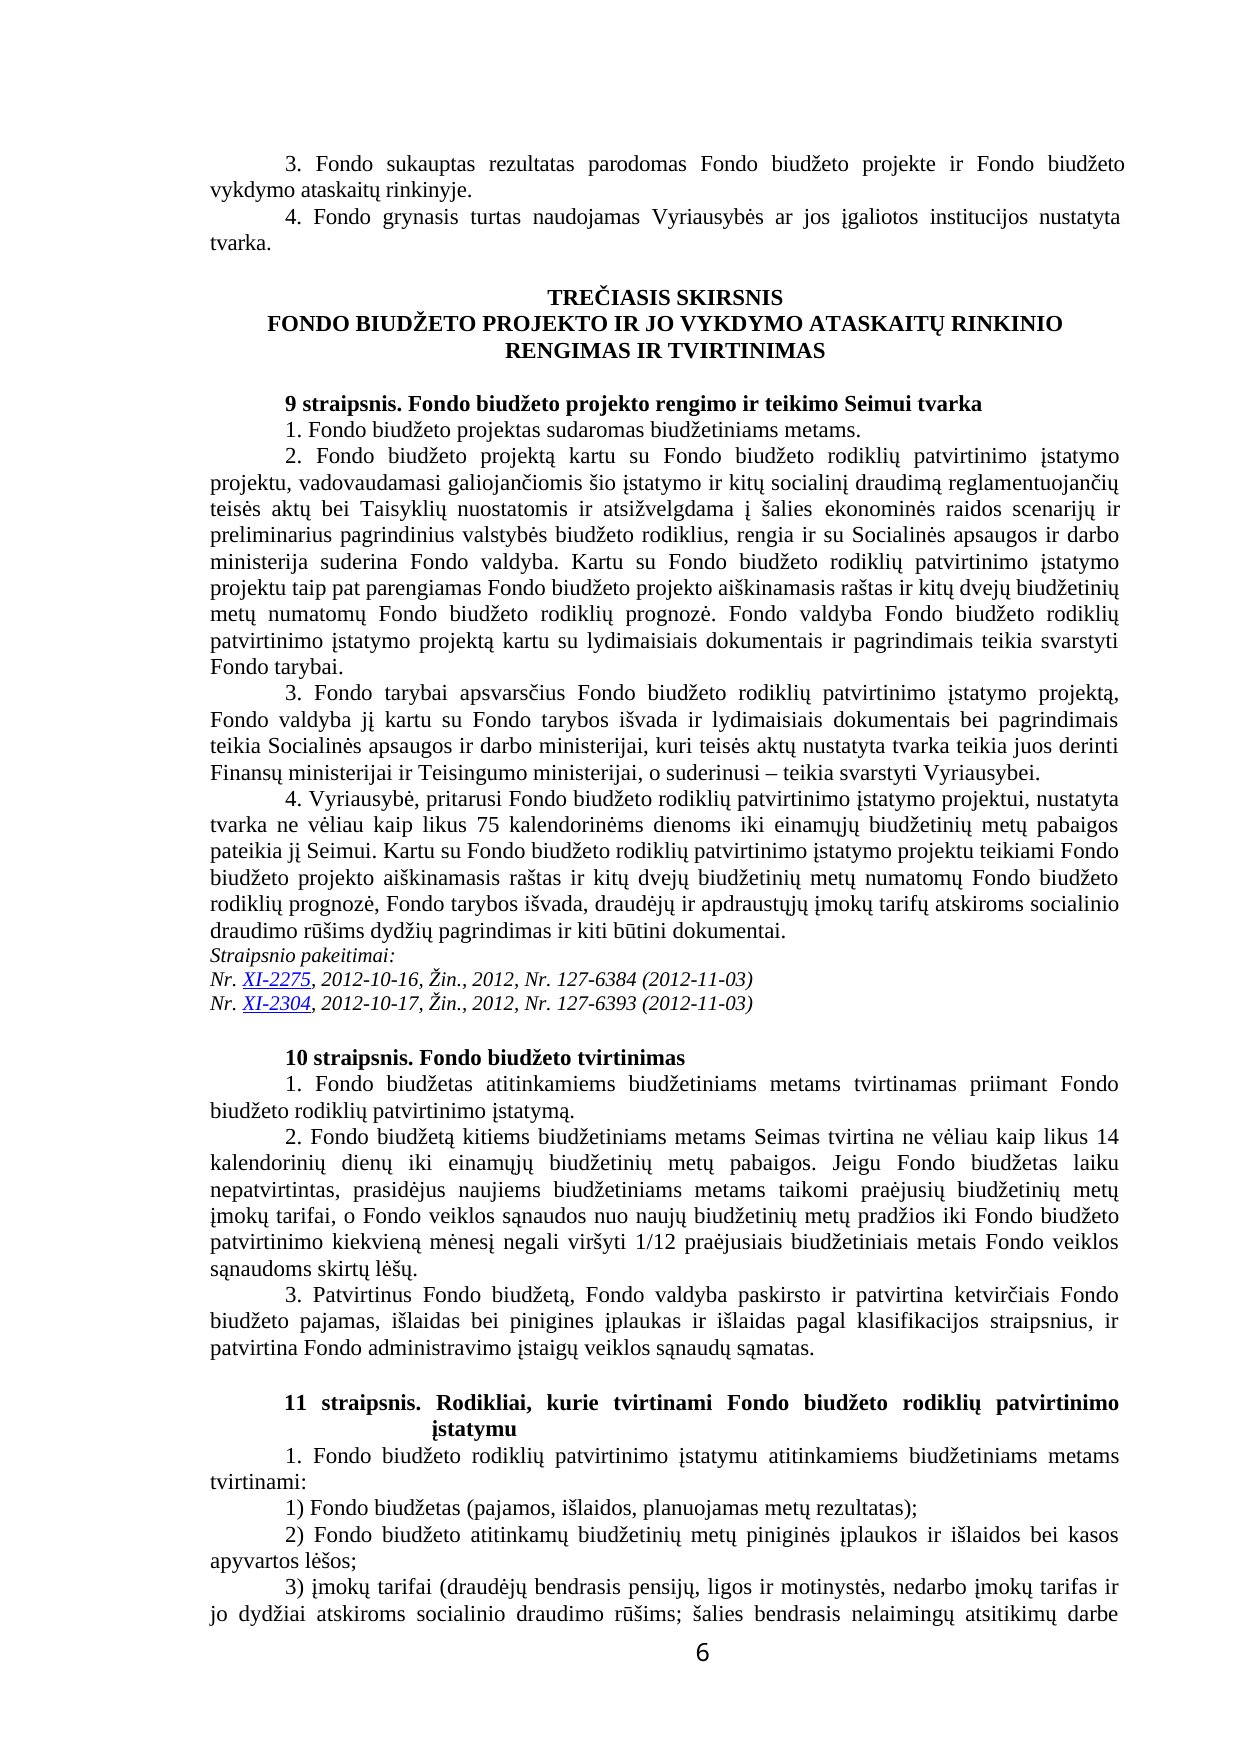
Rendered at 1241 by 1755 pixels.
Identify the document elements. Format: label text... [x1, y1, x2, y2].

text 2. Fondo biudžeto projektą kartu su Fondo biudžeto rodiklių patvirtinimo įstatymo projektu, vadovaudamasi galiojančiomis šio įstatymo ir kitų socialinį draudimą reglamentuojančių teisės aktų bei Taisyklių nuostatomis ir atsižvelgdama į šalies ekonominės raidos scenarijų ir preliminarius pagrindinius valstybės biudžeto rodiklius, rengia ir su Socialinės apsaugos ir darbo ministerija suderina Fondo valdyba. Kartu su Fondo biudžeto rodiklių patvirtinimo įstatymo projektu taip pat parengiamas Fondo biudžeto projekto aiškinamasis raštas ir kitų dvejų biudžetinių metų numatomų Fondo biudžeto rodiklių prognozė. Fondo valdyba Fondo biudžeto rodiklių patvirtinimo įstatymo projektą kartu su lydimaisiais dokumentais ir pagrindimais teikia svarstyti Fondo tarybai. [210, 442, 1120, 679]
text 3) įmokų tarifai (draudėjų bendrasis pensijų, ligos ir motinystės, nedarbo įmokų tarifas ir jo dydžiai atskiroms socialinio draudimo rūšims; šalies bendrasis nelaimingų atsitikimų darbe [210, 1573, 1120, 1626]
text 2) Fondo biudžeto atitinkamų biudžetinių metų piniginės įplaukos ir išlaidos bei kasos apyvartos lėšos; [210, 1521, 1120, 1573]
text 3. Fondo sukauptas rezultatas parodomas Fondo biudžeto projekte ir Fondo biudžeto vykdymo ataskaitų rinkinyje. [210, 150, 1126, 203]
text Straipsnio pakeitimai: [210, 943, 1120, 967]
text 1. Fondo biudžeto projektas sudaromas biudžetiniams metams. [210, 416, 1120, 442]
text 3. Patvirtinus Fondo biudžetą, Fondo valdyba paskirsto ir patvirtina ketvirčiais Fondo biudžeto pajamas, išlaidas bei pinigines įplaukas ir išlaidas pagal klasifikacijos straipsnius, ir patvirtina Fondo administravimo įstaigų veiklos sąnaudų sąmatas. [210, 1281, 1120, 1360]
text TREČIASIS SKIRSNIS [210, 284, 1120, 311]
text FONDO BIUDŽETO PROJEKTO IR JO VYKDYMO ATASKAITŲ RINKINIO RENGIMAS IR TVIRTINIMAS [210, 311, 1120, 363]
text 1. Fondo biudžetas atitinkamiems biudžetiniams metams tvirtinamas priimant Fondo biudžeto rodiklių patvirtinimo įstatymą. [210, 1070, 1120, 1123]
text 1) Fondo biudžetas (pajamos, išlaidos, planuojamas metų rezultatas); [210, 1494, 1120, 1521]
text 4. Vyriausybė, pritarusi Fondo biudžeto rodiklių patvirtinimo įstatymo projektui, nustatyta tvarka ne vėliau kaip likus 75 kalendorinėms dienoms iki einamųjų biudžetinių metų pabaigos pateikia jį Seimui. Kartu su Fondo biudžeto rodiklių patvirtinimo įstatymo projektu teikiami Fondo biudžeto projekto aiškinamasis raštas ir kitų dvejų biudžetinių metų numatomų Fondo biudžeto rodiklių prognozė, Fondo tarybos išvada, draudėjų ir apdraustųjų įmokų tarifų atskiroms socialinio draudimo rūšims dydžių pagrindimas ir kiti būtini dokumentai. [210, 785, 1120, 943]
text 1. Fondo biudžeto rodiklių patvirtinimo įstatymu atitinkamiems biudžetiniams metams tvirtinami: [210, 1442, 1120, 1494]
text 2. Fondo biudžetą kitiems biudžetiniams metams Seimas tvirtina ne vėliau kaip likus 14 kalendorinių dienų iki einamųjų biudžetinių metų pabaigos. Jeigu Fondo biudžetas laiku nepatvirtintas, prasidėjus naujiems biudžetiniams metams taikomi praėjusių biudžetinių metų įmokų tarifai, o Fondo veiklos sąnaudos nuo naujų biudžetinių metų pradžios iki Fondo biudžeto patvirtinimo kiekvieną mėnesį negali viršyti 1/12 praėjusiais biudžetiniais metais Fondo veiklos sąnaudoms skirtų lėšų. [210, 1123, 1120, 1281]
text 3. Fondo tarybai apsvarsčius Fondo biudžeto rodiklių patvirtinimo įstatymo projektą, Fondo valdyba jį kartu su Fondo tarybos išvada ir lydimaisiais dokumentais bei pagrindimais teikia Socialinės apsaugos ir darbo ministerijai, kuri teisės aktų nustatyta tvarka teikia juos derinti Finansų ministerijai ir Teisingumo ministerijai, o suderinusi – teikia svarstyti Vyriausybei. [210, 679, 1120, 785]
text 4. Fondo grynasis turtas naudojamas Vyriausybės ar jos įgaliotos institucijos nustatyta tvarka. [210, 203, 1120, 255]
text Nr. XI-2275, 2012-10-16, Žin., 2012, Nr. 127-6384 (2012-11-03) [210, 967, 1120, 991]
text 11 straipsnis. Rodikliai, kurie tvirtinami Fondo biudžeto rodiklių patvirtinimo įstatymu [284, 1389, 1120, 1442]
text 9 straipsnis. Fondo biudžeto projekto rengimo ir teikimo Seimui tvarka [210, 389, 1120, 416]
text 10 straipsnis. Fondo biudžeto tvirtinimas [210, 1044, 1120, 1070]
text Nr. XI-2304, 2012-10-17, Žin., 2012, Nr. 127-6393 (2012-11-03) [210, 991, 1120, 1015]
